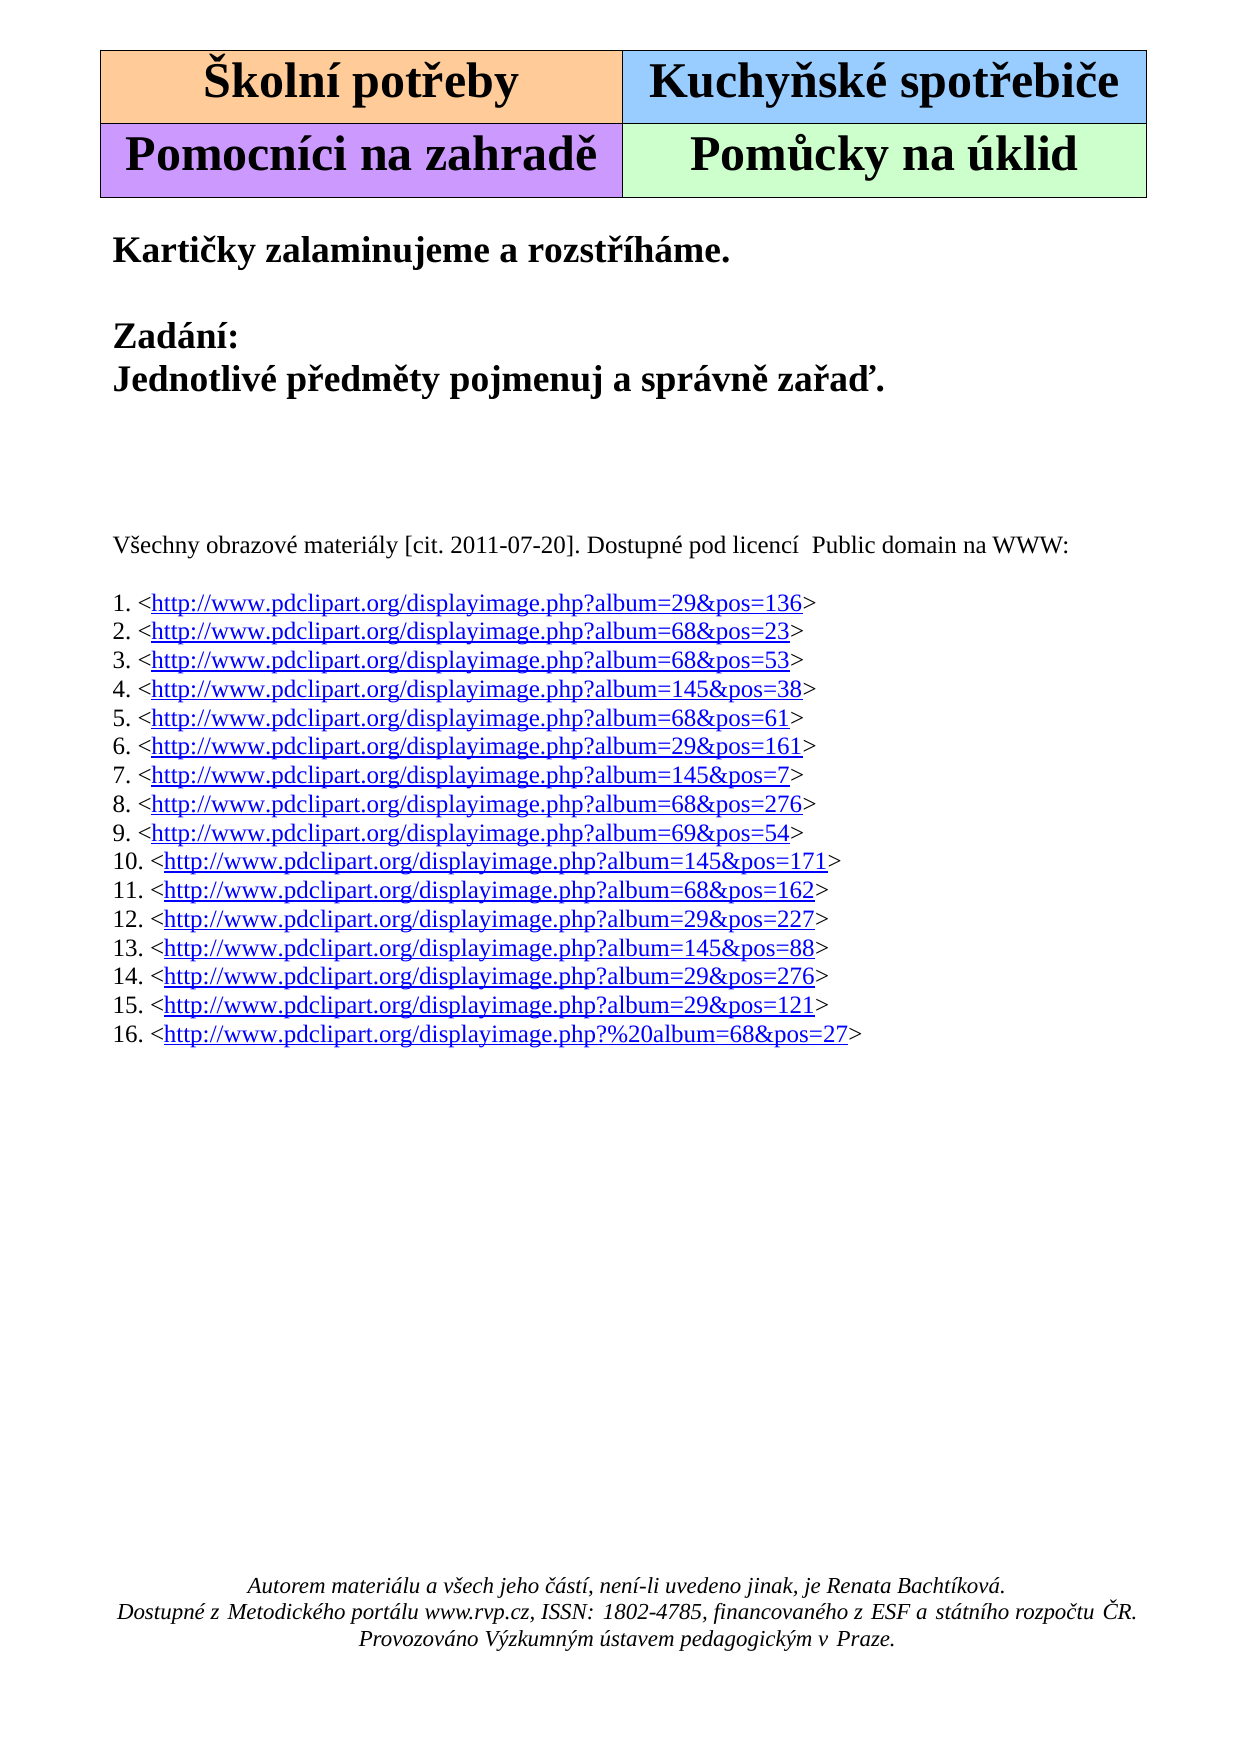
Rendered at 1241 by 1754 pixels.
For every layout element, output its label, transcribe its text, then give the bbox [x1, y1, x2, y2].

text 13. <http://www.pdclipart.org/displayimage.php?album=145&pos=88> [112, 933, 1144, 961]
text 4. <http://www.pdclipart.org/displayimage.php?album=145&pos=38> [112, 674, 1144, 703]
text 12. <http://www.pdclipart.org/displayimage.php?album=29&pos=227> [112, 904, 1144, 933]
text 14. <http://www.pdclipart.org/displayimage.php?album=29&pos=276> [112, 961, 1144, 990]
text 16. <http://www.pdclipart.org/displayimage.php?%20album=68&pos=27> [112, 1019, 1144, 1048]
text Zadání: [112, 313, 1144, 356]
table_header Kuchyňské spotřebiče [623, 51, 1146, 123]
table_header Školní potřeby [101, 51, 622, 123]
text 10. <http://www.pdclipart.org/displayimage.php?album=145&pos=171> [112, 846, 1144, 875]
text 15. <http://www.pdclipart.org/displayimage.php?album=29&pos=121> [112, 990, 1144, 1019]
table_cell Pomůcky na úklid [623, 124, 1146, 197]
text 7. <http://www.pdclipart.org/displayimage.php?album=145&pos=7> [112, 760, 1144, 789]
table_cell Pomocníci na zahradě [101, 124, 622, 197]
text 5. <http://www.pdclipart.org/displayimage.php?album=68&pos=61> [112, 703, 1144, 731]
text 9. <http://www.pdclipart.org/displayimage.php?album=69&pos=54> [112, 818, 1144, 846]
text 2. <http://www.pdclipart.org/displayimage.php?album=68&pos=23> [112, 616, 1144, 645]
subtitle Všechny obrazové materiály [cit. 2011-07-20]. Dostupné pod licencí Public domain na WWW: [112, 530, 1144, 558]
text 6. <http://www.pdclipart.org/displayimage.php?album=29&pos=161> [112, 731, 1144, 760]
text 8. <http://www.pdclipart.org/displayimage.php?album=68&pos=276> [112, 789, 1144, 818]
text 3. <http://www.pdclipart.org/displayimage.php?album=68&pos=53> [112, 645, 1144, 674]
text Jednotlivé předměty pojmenuj a správně zařaď. [112, 356, 1144, 399]
text 11. <http://www.pdclipart.org/displayimage.php?album=68&pos=162> [112, 875, 1144, 904]
text Kartičky zalaminujeme a rozstříháme. [112, 227, 1144, 270]
text 1. <http://www.pdclipart.org/displayimage.php?album=29&pos=136> [112, 588, 1144, 616]
